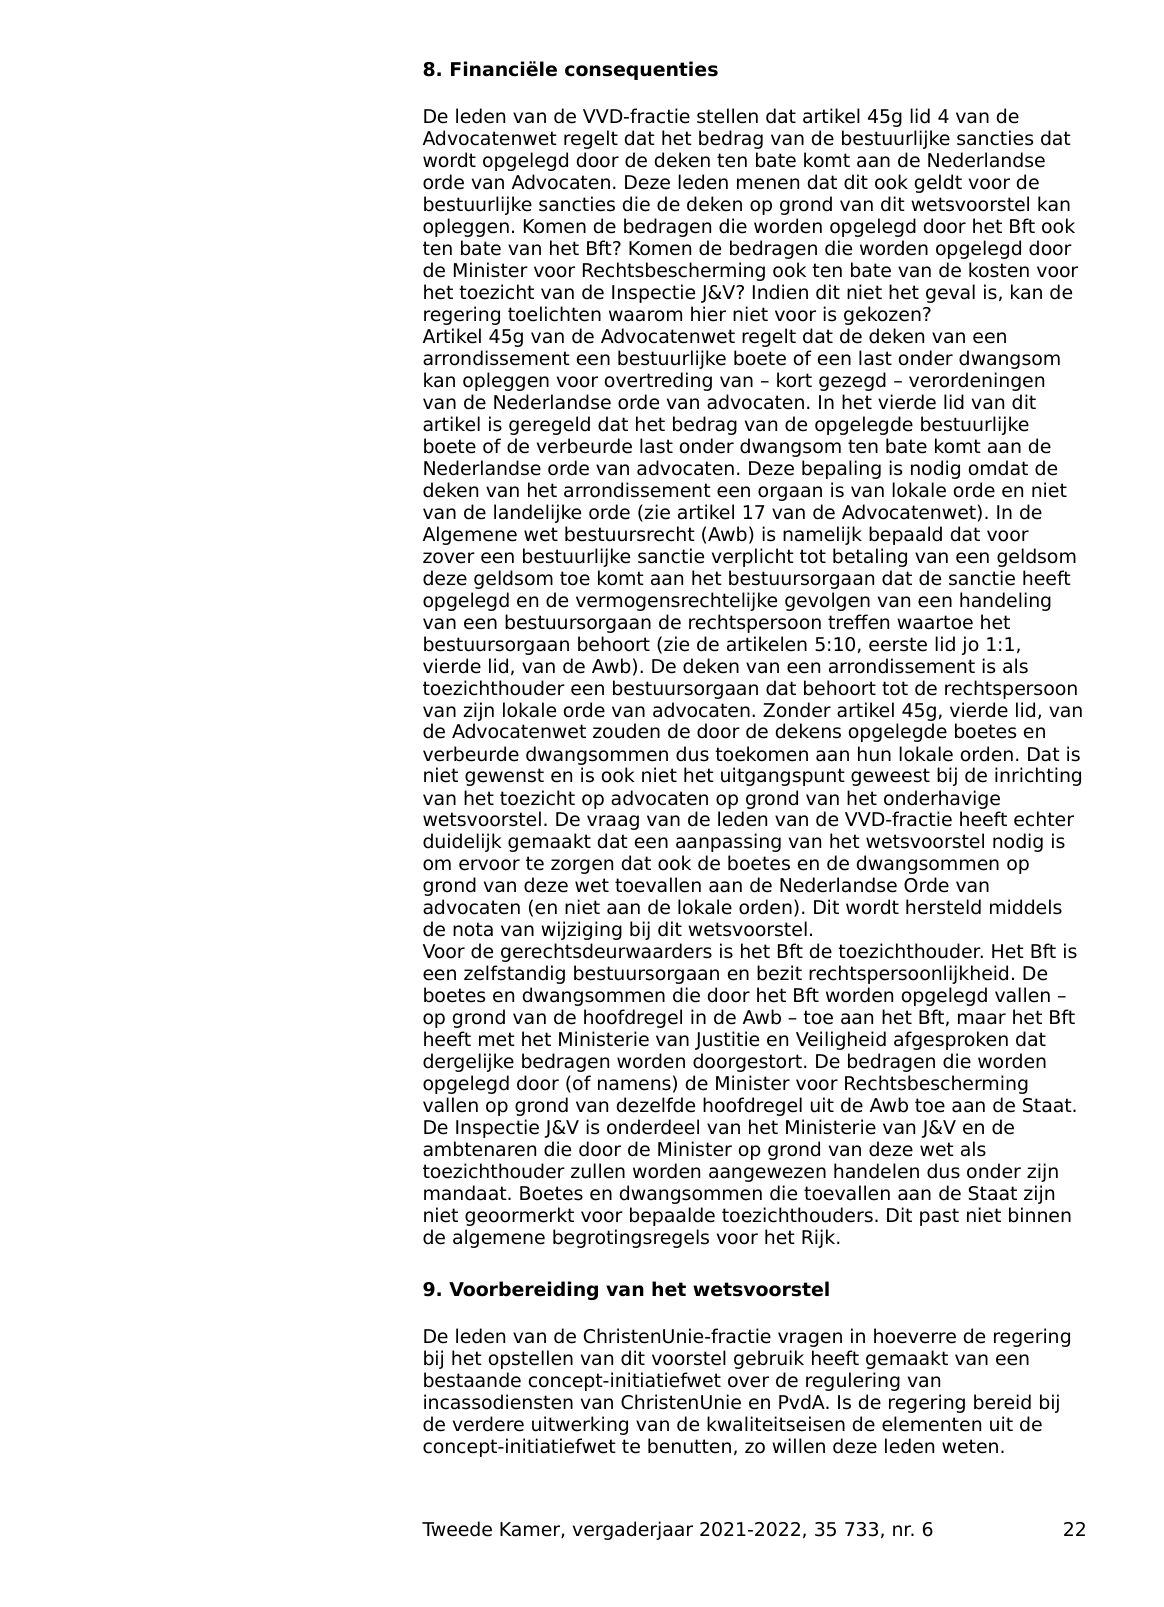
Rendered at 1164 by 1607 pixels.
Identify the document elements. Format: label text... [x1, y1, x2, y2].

subtitle 8. Financiële consequenties [422, 59, 1087, 81]
text De leden van de ChristenUnie-fractie vragen in hoeverre de regering bij het opstellen van dit voorstel gebruik heeft gemaakt van een bestaande concept-initiatiefwet over de regulering van incassodiensten van ChristenUnie en PvdA. Is de regering bereid bij de verdere uitwerking van de kwaliteitseisen de elementen uit de concept-initiatiefwet te benutten, zo willen deze leden weten. [422, 1326, 1087, 1458]
text Voor de gerechtsdeurwaarders is het Bft de toezichthouder. Het Bft is een zelfstandig bestuursorgaan en bezit rechtspersoonlijkheid. De boetes en dwangsommen die door het Bft worden opgelegd vallen – op grond van de hoofdregel in de Awb – toe aan het Bft, maar het Bft heeft met het Ministerie van Justitie en Veiligheid afgesproken dat dergelijke bedragen worden doorgestort. De bedragen die worden opgelegd door (of namens) de Minister voor Rechtsbescherming vallen op grond van dezelfde hoofdregel uit de Awb toe aan de Staat. De Inspectie J&V is onderdeel van het Ministerie van J&V en de ambtenaren die door de Minister op grond van deze wet als toezichthouder zullen worden aangewezen handelen dus onder zijn mandaat. Boetes en dwangsommen die toevallen aan de Staat zijn niet geoormerkt voor bepaalde toezichthouders. Dit past niet binnen de algemene begrotingsregels voor het Rijk. [422, 941, 1087, 1249]
text De leden van de VVD-fractie stellen dat artikel 45g lid 4 van de Advocatenwet regelt dat het bedrag van de bestuurlijke sancties dat wordt opgelegd door de deken ten bate komt aan de Nederlandse orde van Advocaten. Deze leden menen dat dit ook geldt voor de bestuurlijke sancties die de deken op grond van dit wetsvoorstel kan opleggen. Komen de bedragen die worden opgelegd door het Bft ook ten bate van het Bft? Komen de bedragen die worden opgelegd door de Minister voor Rechtsbescherming ook ten bate van de kosten voor het toezicht van de Inspectie J&V? Indien dit niet het geval is, kan de regering toelichten waarom hier niet voor is gekozen? [422, 106, 1087, 326]
text Artikel 45g van de Advocatenwet regelt dat de deken van een arrondissement een bestuurlijke boete of een last onder dwangsom kan opleggen voor overtreding van – kort gezegd – verordeningen van de Nederlandse orde van advocaten. In het vierde lid van dit artikel is geregeld dat het bedrag van de opgelegde bestuurlijke boete of de verbeurde last onder dwangsom ten bate komt aan de Nederlandse orde van advocaten. Deze bepaling is nodig omdat de deken van het arrondissement een orgaan is van lokale orde en niet van de landelijke orde (zie artikel 17 van de Advocatenwet). In de Algemene wet bestuursrecht (Awb) is namelijk bepaald dat voor zover een bestuurlijke sanctie verplicht tot betaling van een geldsom deze geldsom toe komt aan het bestuursorgaan dat de sanctie heeft opgelegd en de vermogensrechtelijke gevolgen van een handeling van een bestuursorgaan de rechtspersoon treffen waartoe het bestuursorgaan behoort (zie de artikelen 5:10, eerste lid jo 1:1, vierde lid, van de Awb). De deken van een arrondissement is als toezichthouder een bestuursorgaan dat behoort tot de rechtspersoon van zijn lokale orde van advocaten. Zonder artikel 45g, vierde lid, van de Advocatenwet zouden de door de dekens opgelegde boetes en verbeurde dwangsommen dus toekomen aan hun lokale orden. Dat is niet gewenst en is ook niet het uitgangspunt geweest bij de inrichting van het toezicht op advocaten op grond van het onderhavige wetsvoorstel. De vraag van de leden van de VVD-fractie heeft echter duidelijk gemaakt dat een aanpassing van het wetsvoorstel nodig is om ervoor te zorgen dat ook de boetes en de dwangsommen op grond van deze wet toevallen aan de Nederlandse Orde van advocaten (en niet aan de lokale orden). Dit wordt hersteld middels de nota van wijziging bij dit wetsvoorstel. [422, 326, 1087, 941]
subtitle 9. Voorbereiding van het wetsvoorstel [422, 1279, 1087, 1301]
